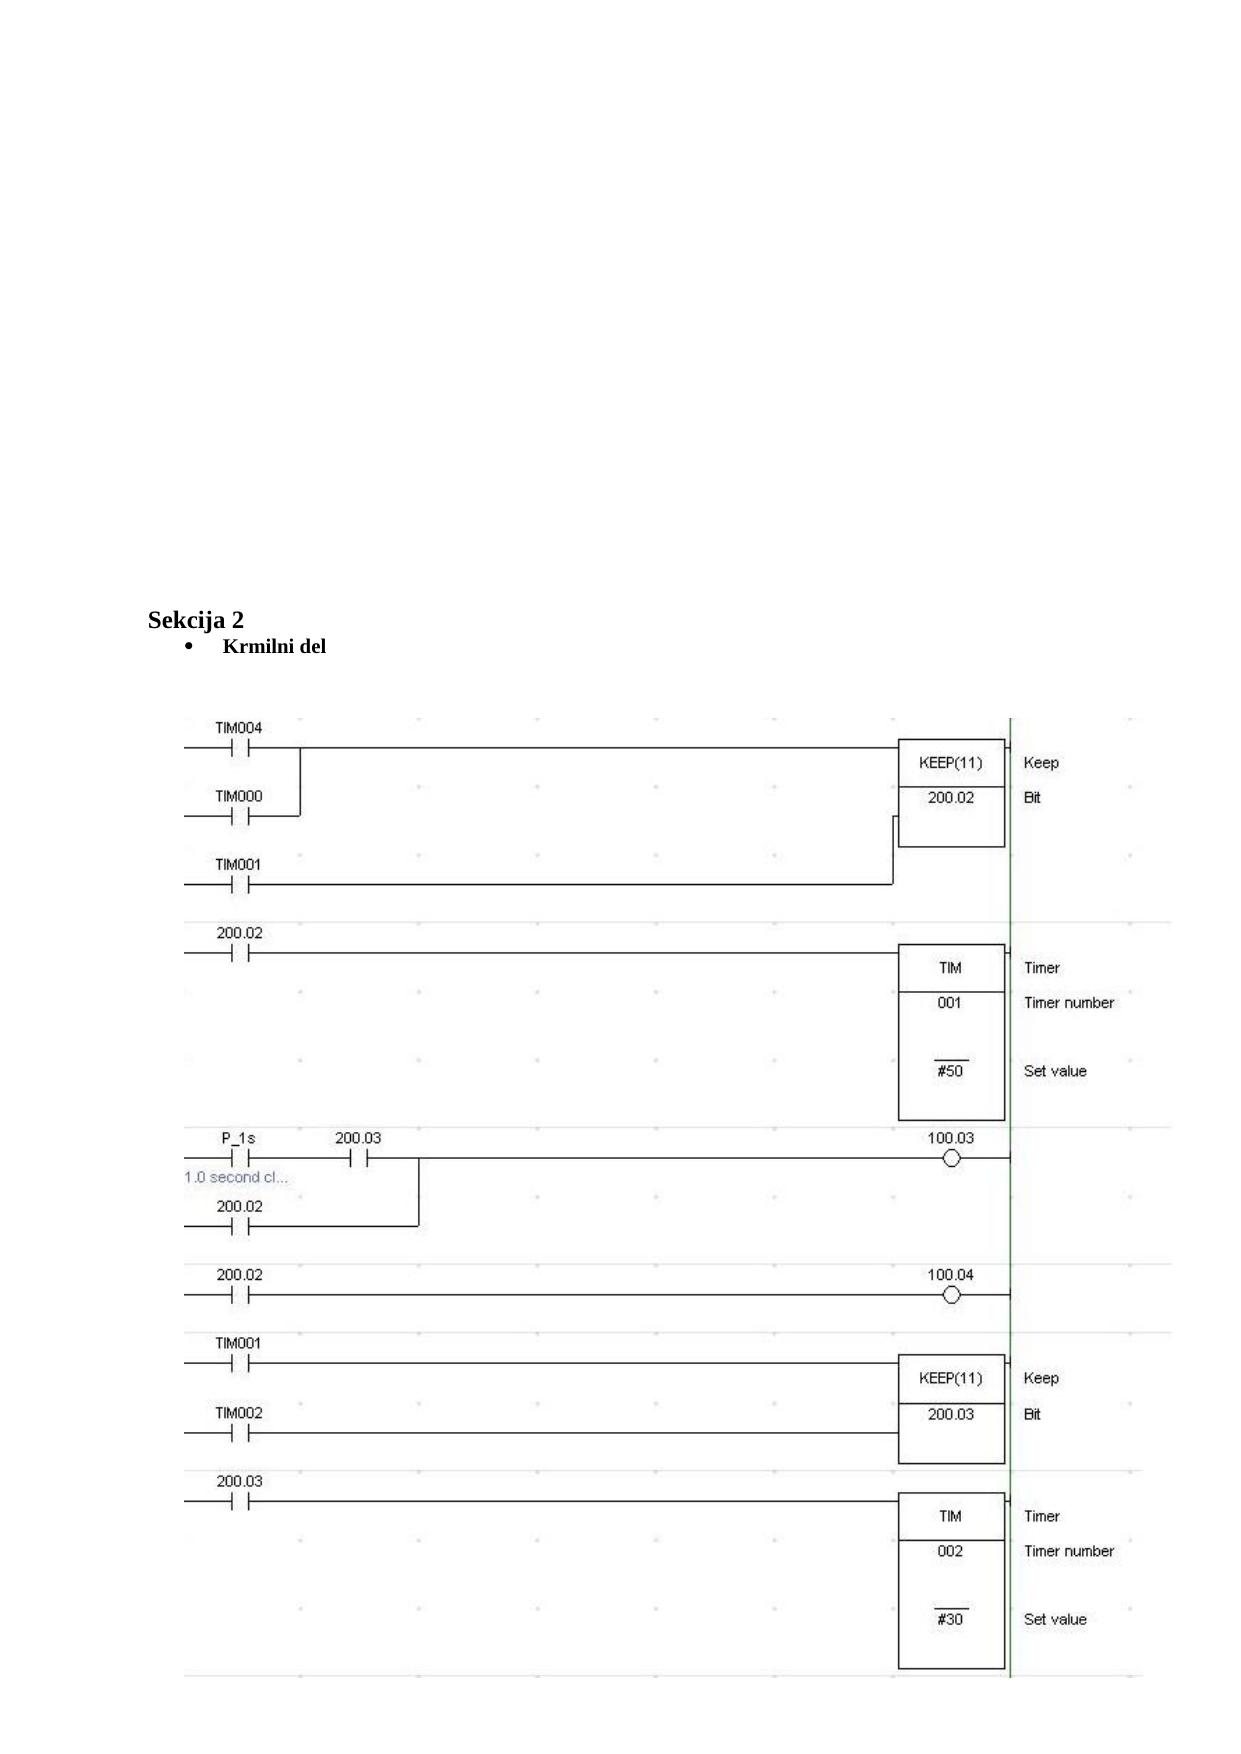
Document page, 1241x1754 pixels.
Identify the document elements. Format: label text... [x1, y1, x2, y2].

list Krmilni del [185, 633, 1093, 658]
picture [184, 718, 1173, 1678]
text Sekcija 2 [148, 605, 1093, 633]
